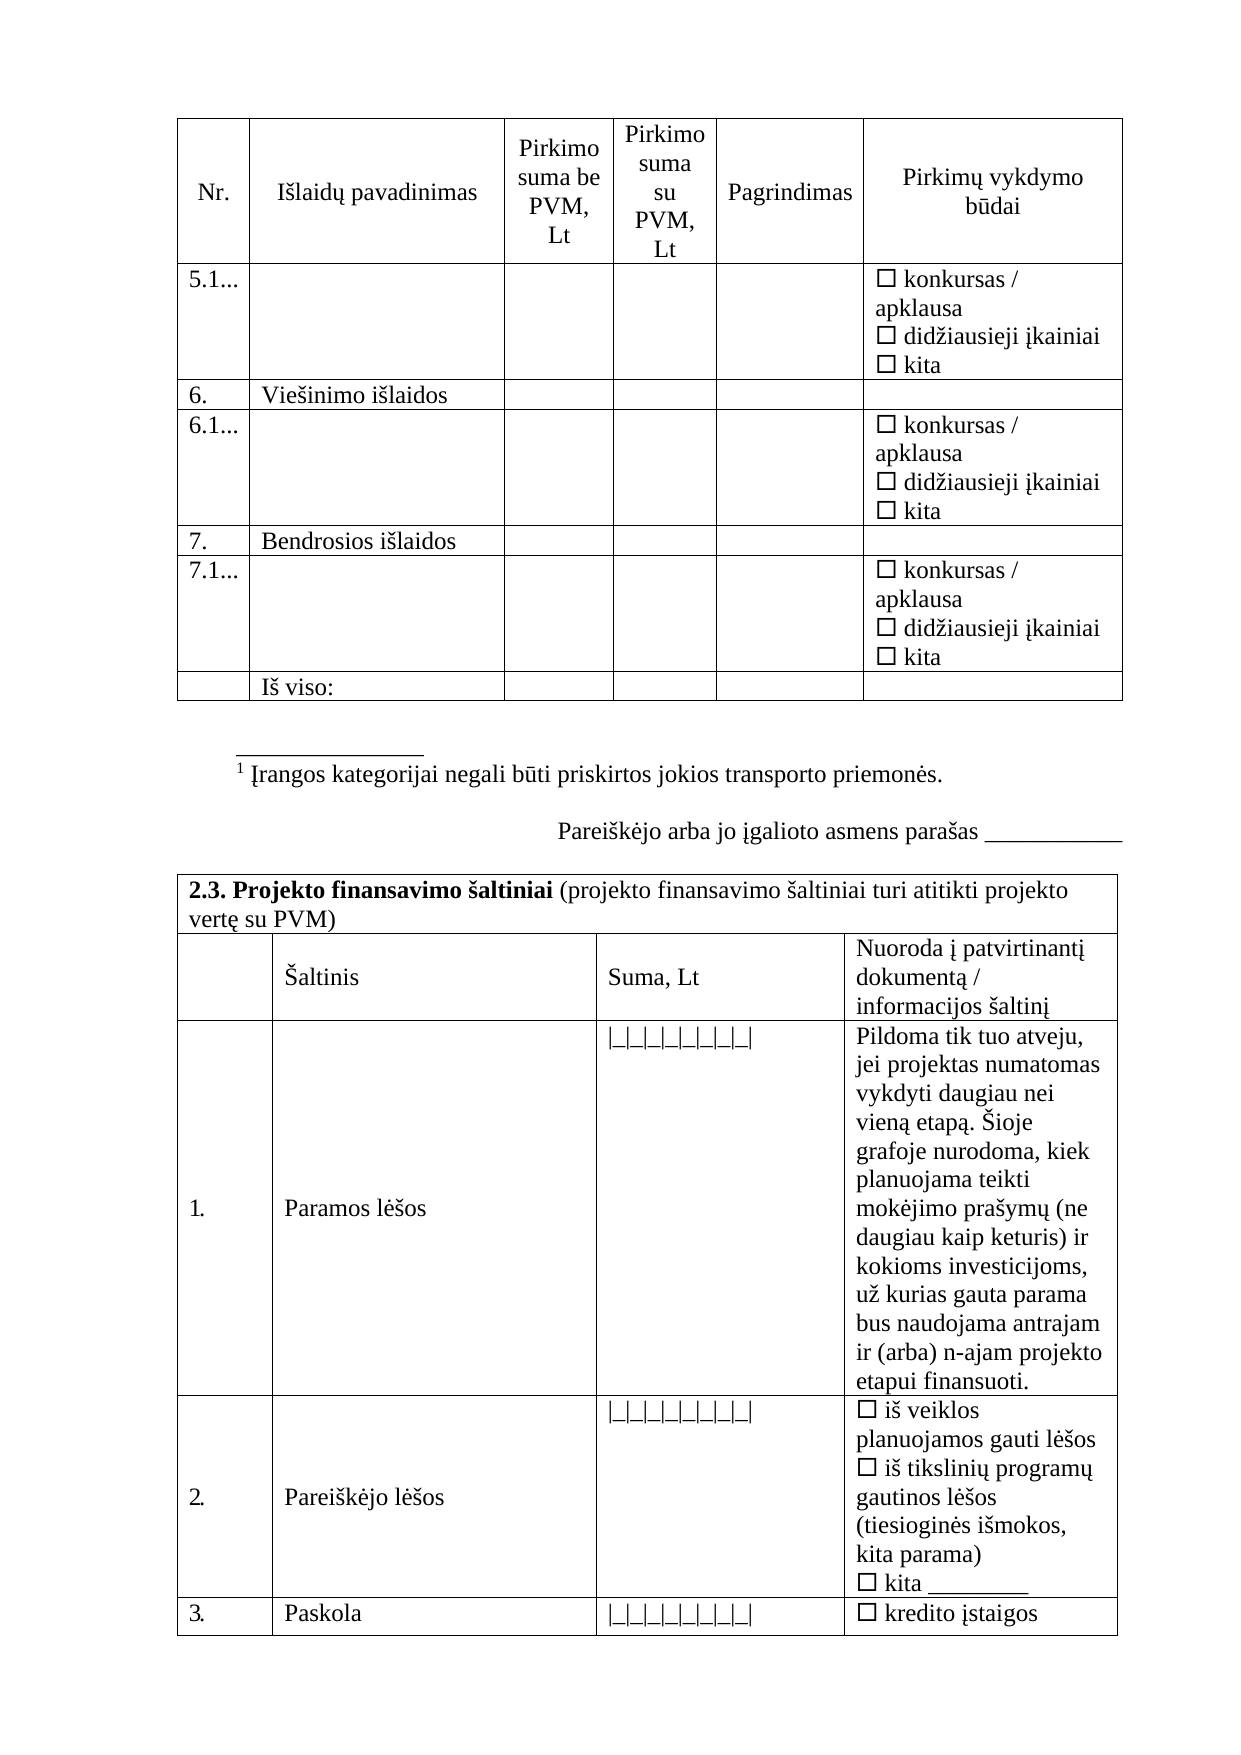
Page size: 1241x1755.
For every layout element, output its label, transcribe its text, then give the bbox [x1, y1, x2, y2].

table_cell Bendrosios išlaidos [250, 526, 504, 554]
table_header Pirkimo suma be PVM, Lt [505, 119, 613, 263]
table_cell [250, 410, 504, 525]
table_cell [505, 410, 613, 525]
table_header Išlaidų pavadinimas [250, 119, 504, 263]
table_cell Suma, Lt [597, 934, 844, 1020]
table_cell 3. [178, 1598, 272, 1635]
table_cell [505, 556, 613, 671]
text _______________ [177, 730, 1122, 759]
table_cell |_|_|_|_|_|_|_|_| [597, 1598, 844, 1635]
table_header [1118, 874, 1122, 932]
table_cell Šaltinis [273, 934, 596, 1020]
table_header 2.3. Projekto finansavimo šaltiniai (projekto finansavimo šaltiniai turi atitikti projekto vertę su PVM) [178, 875, 1117, 932]
table_cell [250, 264, 504, 379]
table_cell [717, 410, 863, 525]
table_cell [1118, 1395, 1122, 1597]
table_cell 2. [178, 1396, 272, 1597]
table_cell [717, 264, 863, 379]
table_cell Paskola [273, 1598, 596, 1635]
table_cell [250, 556, 504, 671]
text Pareiškėjo arba jo įgalioto asmens parašas ___________ [177, 816, 1122, 845]
table_cell [178, 672, 249, 700]
table_cell [505, 264, 613, 379]
table_cell |_|_|_|_|_|_|_|_| [597, 1021, 844, 1394]
table_header Pagrindimas [717, 119, 863, 263]
table_cell [1118, 933, 1122, 1020]
table_cell [] konkursas / apklausa [] didžiausieji įkainiai [] kita [864, 410, 1122, 525]
table_cell [864, 380, 1122, 409]
table_cell Pildoma tik tuo atveju, jei projektas numatomas vykdyti daugiau nei vieną etapą. Šioje grafoje nurodoma, kiek planuojama teikti mokėjimo prašymų (ne daugiau kaip keturis) ir kokioms investicijoms, už kurias gauta parama bus naudojama antrajam ir (arba) n-ajam projekto etapui finansuoti. [845, 1021, 1117, 1394]
table_cell [614, 672, 716, 700]
table_cell Iš viso: [250, 672, 504, 700]
table_cell [717, 380, 863, 409]
table_cell [614, 410, 716, 525]
table_cell 1. [178, 1021, 272, 1394]
table_cell [1118, 1020, 1122, 1394]
table_cell [505, 380, 613, 409]
table_cell [] iš veiklos planuojamos gauti lėšos [] iš tikslinių programų gautinos lėšos (tiesioginės išmokos, kita parama) [] kita ________ [845, 1396, 1117, 1597]
table_cell [614, 264, 716, 379]
table_cell [614, 556, 716, 671]
table_cell [614, 526, 716, 554]
table_cell 5.1... [178, 264, 249, 379]
table_cell [864, 526, 1122, 554]
table_cell Nuoroda į patvirtinantį dokumentą / informacijos šaltinį [845, 934, 1117, 1020]
table_cell [] konkursas / apklausa [] didžiausieji įkainiai [] kita [864, 264, 1122, 379]
table_cell [] kredito įstaigos [] juridinio asmens [] fizinio asmens [845, 1598, 1117, 1635]
table_cell 7.1... [178, 556, 249, 671]
table_header Nr. [178, 119, 249, 263]
table_cell Viešinimo išlaidos [250, 380, 504, 409]
table_cell Pareiškėjo lėšos [273, 1396, 596, 1597]
table_cell |_|_|_|_|_|_|_|_| [597, 1396, 844, 1597]
table_cell [717, 556, 863, 671]
table_cell Paramos lėšos [273, 1021, 596, 1394]
table_cell [] konkursas / apklausa [] didžiausieji įkainiai [] kita [864, 556, 1122, 671]
table_cell [614, 380, 716, 409]
table_cell [505, 672, 613, 700]
table_header Pirkimo suma su PVM, Lt [614, 119, 716, 263]
text 1 Įrangos kategorijai negali būti priskirtos jokios transporto priemonės. [177, 759, 1122, 788]
table_cell 6. [178, 380, 249, 409]
table_cell [178, 934, 272, 1020]
table_cell 6.1... [178, 410, 249, 525]
table_cell [717, 526, 863, 554]
table_cell 7. [178, 526, 249, 554]
table_cell [717, 672, 863, 700]
table_cell [505, 526, 613, 554]
table_cell [1118, 1597, 1122, 1635]
table_header Pirkimų vykdymo būdai [864, 119, 1122, 263]
table_cell [864, 672, 1122, 700]
